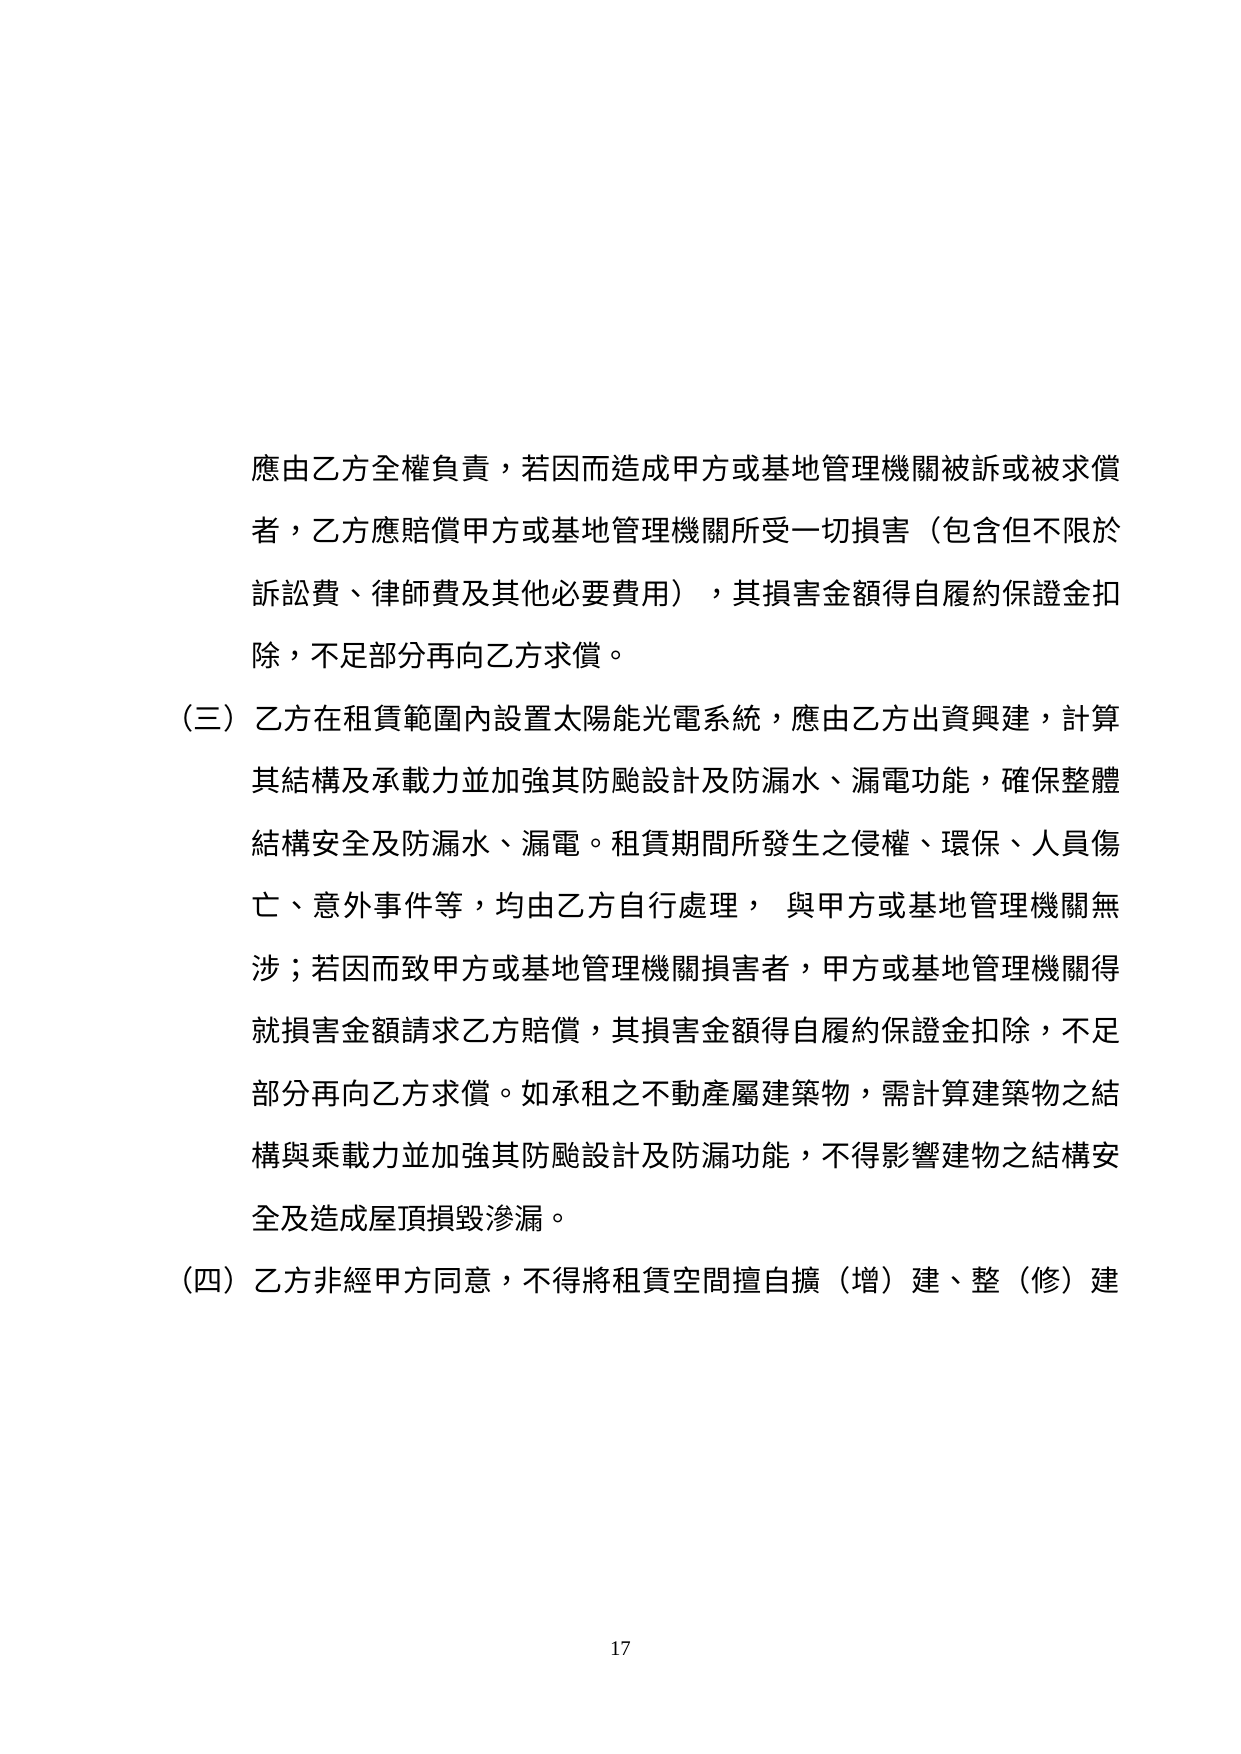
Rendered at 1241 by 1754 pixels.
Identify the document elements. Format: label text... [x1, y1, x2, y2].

text 應由乙方全權負責，若因而造成甲方或基地管理機關被訴或被求償者，乙方應賠償甲方或基地管理機關所受一切損害（包含但不限於訴訟費、律師費及其他必要費用），其損害金額得自履約保證金扣除，不足部分再向乙方求償。 [164, 425, 1122, 675]
text （三）乙方在租賃範圍內設置太陽能光電系統，應由乙方出資興建，計算其結構及承載力並加強其防颱設計及防漏水、漏電功能，確保整體結構安全及防漏水、漏電。租賃期間所發生之侵權、環保、人員傷亡、意外事件等，均由乙方自行處理， 與甲方或基地管理機關無涉；若因而致甲方或基地管理機關損害者，甲方或基地管理機關得就損害金額請求乙方賠償，其損害金額得自履約保證金扣除，不足部分再向乙方求償。如承租之不動產屬建築物，需計算建築物之結構與乘載力並加強其防颱設計及防漏功能，不得影響建物之結構安全及造成屋頂損毀滲漏。 [164, 675, 1122, 1237]
text （四）乙方非經甲方同意，不得將租賃空間擅自擴（增）建、整（修）建 [164, 1237, 1122, 1300]
